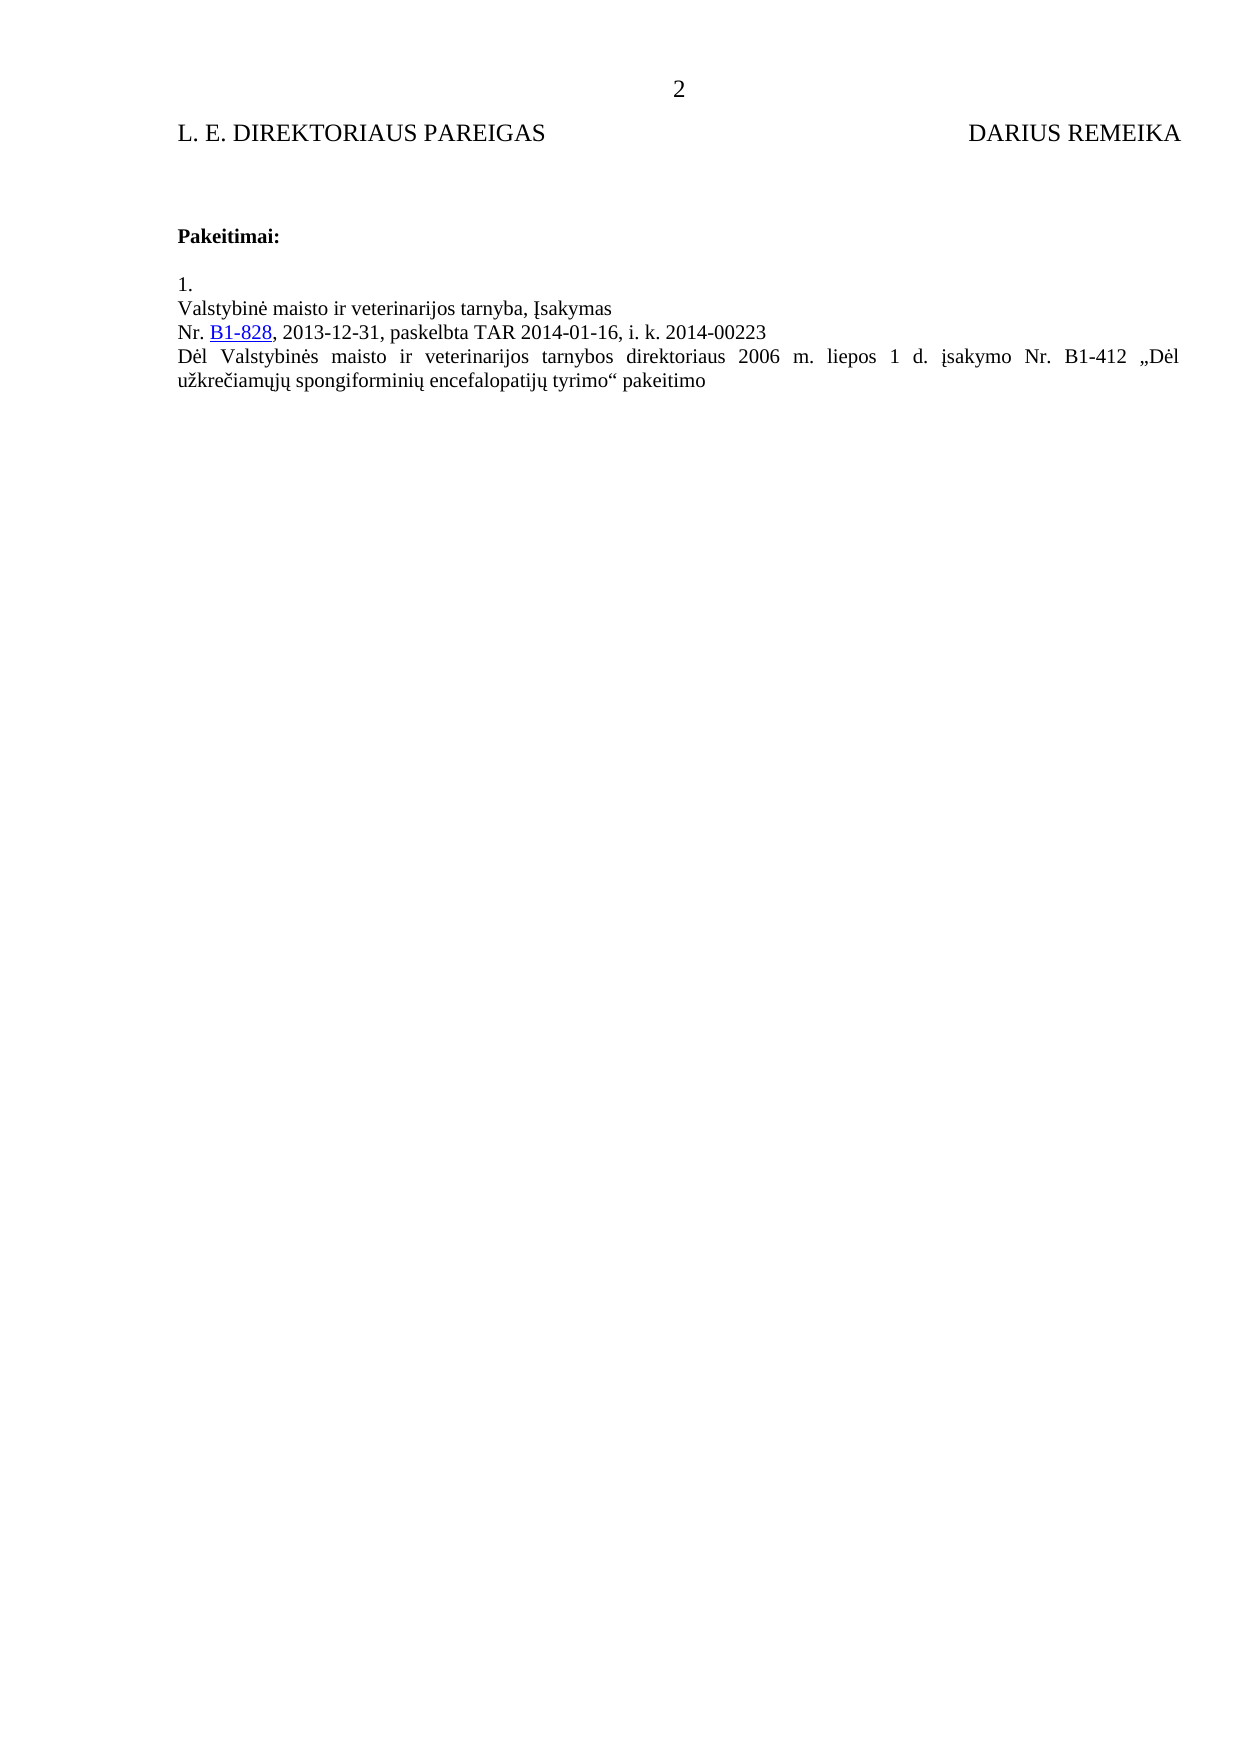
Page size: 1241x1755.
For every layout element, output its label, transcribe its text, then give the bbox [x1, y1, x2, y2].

text Pakeitimai: [177, 224, 1181, 248]
text Dėl Valstybinės maisto ir veterinarijos tarnybos direktoriaus 2006 m. liepos 1 d. įsakymo Nr. B1-412 „Dėl užkrečiamųjų spongiforminių encefalopatijų tyrimo“ pakeitimo [177, 344, 1181, 392]
text Nr. B1-828, 2013-12-31, paskelbta TAR 2014-01-16, i. k. 2014-00223 [177, 320, 1181, 344]
text Valstybinė maisto ir veterinarijos tarnyba, Įsakymas [177, 296, 1181, 320]
text 1. [177, 272, 1181, 296]
text L. E. DIREKTORIAUS PAREIGAS DARIUS REMEIKA [177, 118, 1181, 147]
